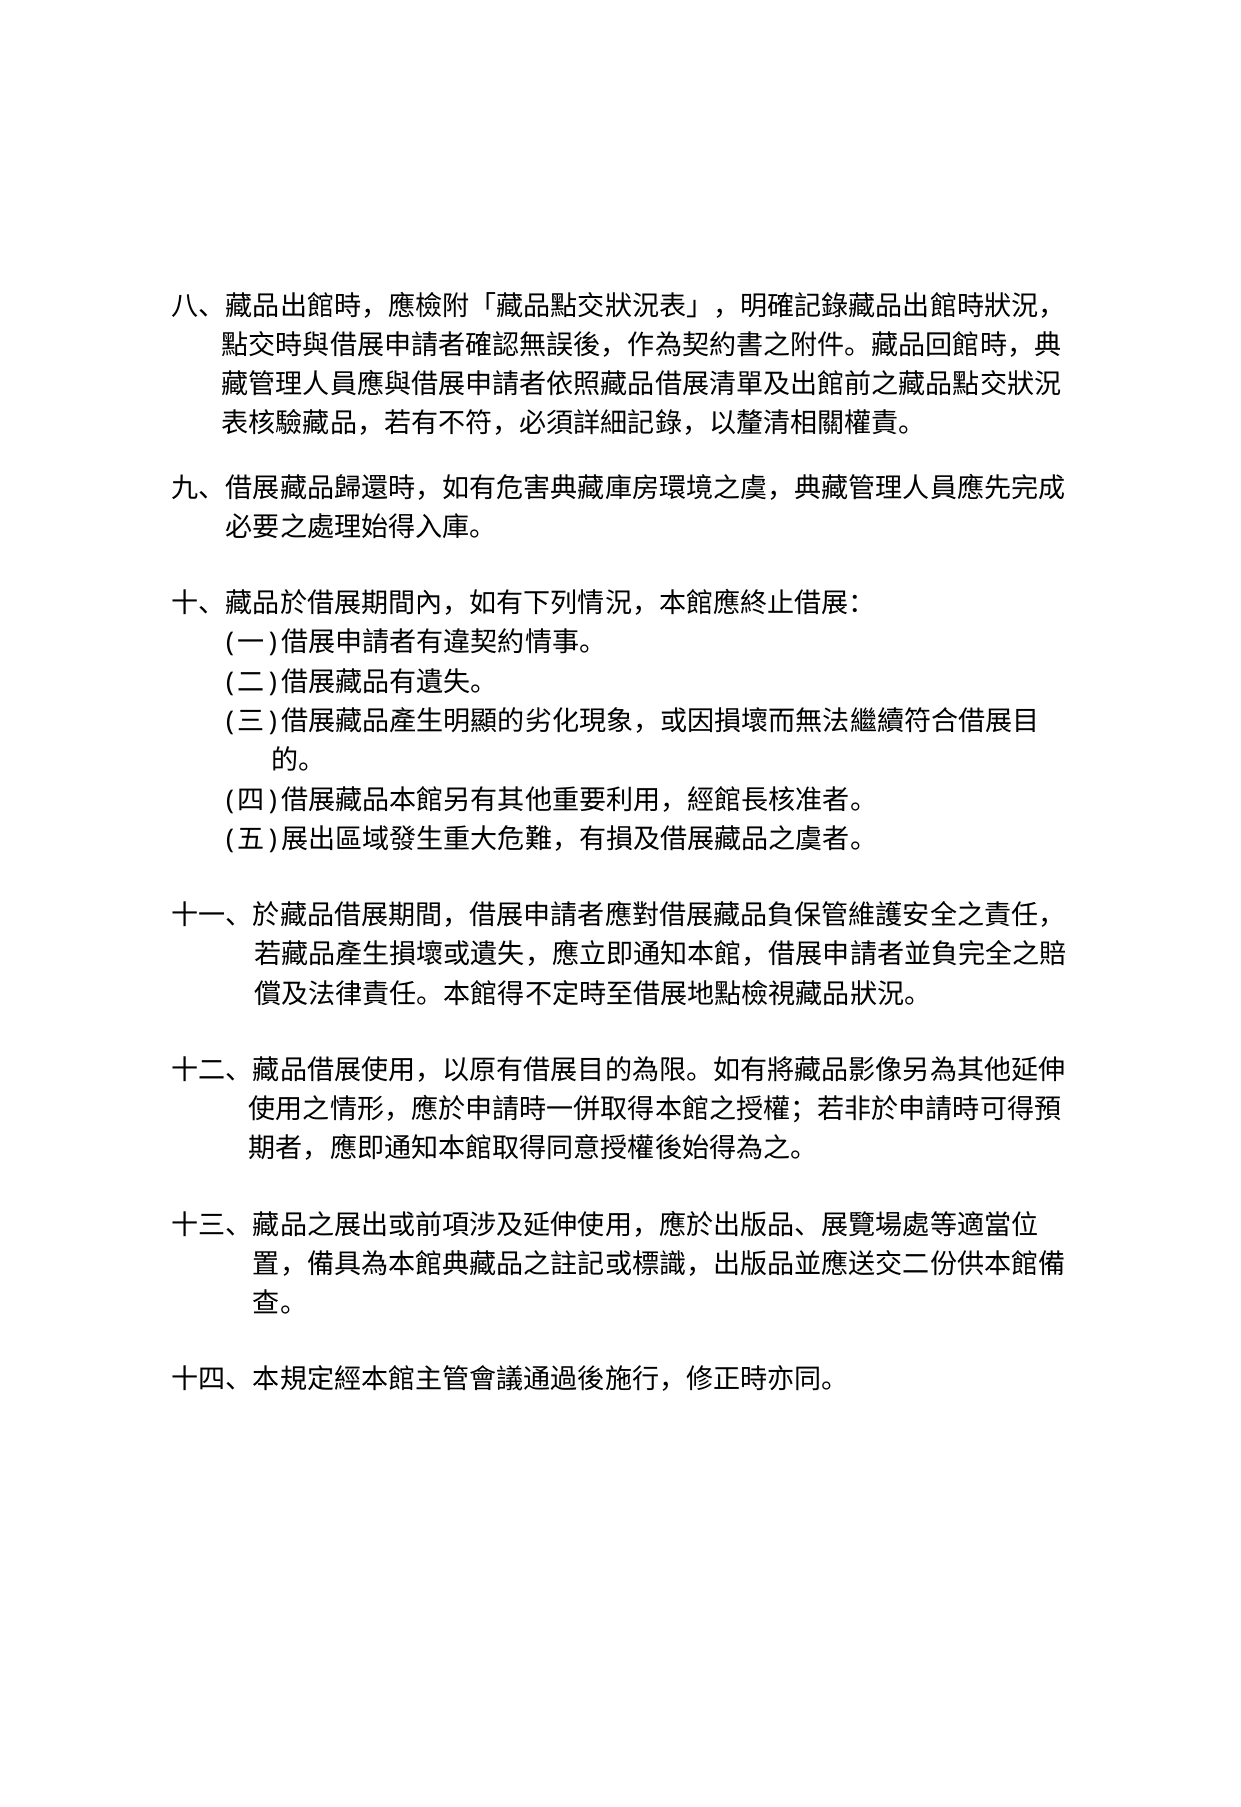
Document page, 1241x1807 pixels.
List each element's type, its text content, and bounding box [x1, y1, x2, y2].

text (一)借展申請者有違契約情事。 [171, 620, 1084, 659]
text 必要之處理始得入庫。 [171, 505, 1084, 544]
text 九、借展藏品歸還時，如有危害典藏庫房環境之虞，典藏管理人員應先完成 [171, 466, 1084, 505]
text (五)展出區域發生重大危難，有損及借展藏品之虞者。 [171, 817, 1084, 856]
text 點交時與借展申請者確認無誤後，作為契約書之附件。藏品回館時，典藏管理人員應與借展申請者依照藏品借展清單及出館前之藏品點交狀況表核驗藏品，若有不符，必須詳細記錄，以釐清相關權責。 [221, 323, 1084, 441]
text 十二、藏品借展使用，以原有借展目的為限。如有將藏品影像另為其他延伸 [171, 1048, 1084, 1087]
text (三)借展藏品產生明顯的劣化現象，或因損壞而無法繼續符合借展目 [171, 699, 1084, 738]
text 十四、本規定經本館主管會議通過後施行，修正時亦同。 [171, 1357, 1084, 1397]
text 十三、藏品之展出或前項涉及延伸使用，應於出版品、展覽場處等適當位 [171, 1203, 1084, 1242]
text 十、藏品於借展期間內，如有下列情況，本館應終止借展： [171, 581, 1084, 620]
text 查。 [221, 1281, 1084, 1320]
text 置，備具為本館典藏品之註記或標識，出版品並應送交二份供本館備 [221, 1242, 1084, 1281]
text 期者，應即通知本館取得同意授權後始得為之。 [221, 1126, 1084, 1166]
text 十一、於藏品借展期間，借展申請者應對借展藏品負保管維護安全之責任， [171, 893, 1084, 932]
text 八、藏品出館時，應檢附「藏品點交狀況表」，明確記錄藏品出館時狀況， [171, 283, 1084, 323]
text 的。 [221, 738, 1084, 778]
text (二)借展藏品有遺失。 [171, 659, 1084, 699]
text 若藏品產生損壞或遺失，應立即通知本館，借展申請者並負完全之賠 [221, 932, 1084, 972]
text 償及法律責任。本館得不定時至借展地點檢視藏品狀況。 [221, 972, 1084, 1011]
text (四)借展藏品本館另有其他重要利用，經館長核准者。 [171, 778, 1084, 817]
text 使用之情形，應於申請時一併取得本館之授權；若非於申請時可得預 [221, 1087, 1084, 1126]
